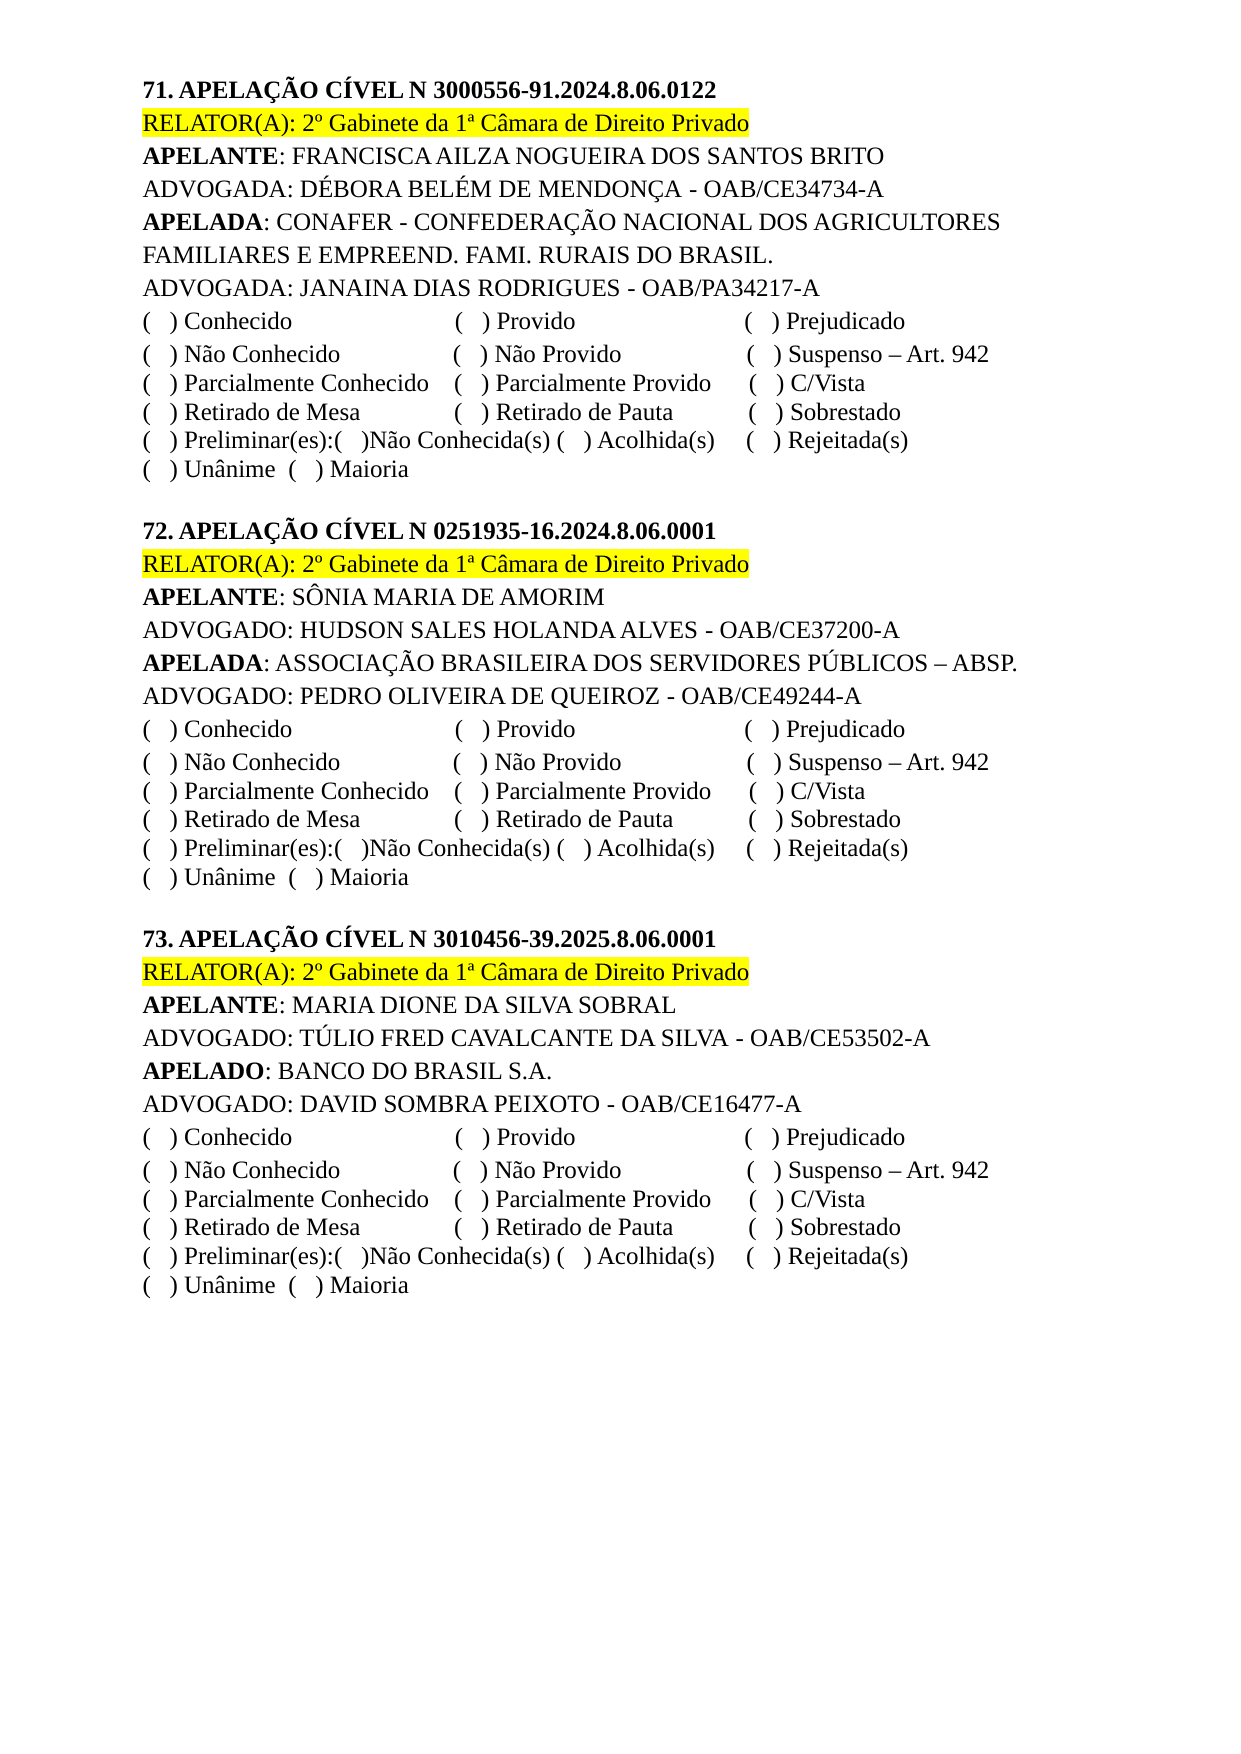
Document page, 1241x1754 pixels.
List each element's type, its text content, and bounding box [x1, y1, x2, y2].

text ( ) Preliminar(es):( )Não Conhecida(s) ( ) Acolhida(s) ( ) Rejeitada(s) [142, 425, 1158, 454]
text ( ) Não Conhecido ( ) Não Provido ( ) Suspenso – Art. 942 [142, 747, 1158, 776]
text 72. APELAÇÃO CÍVEL N 0251935-16.2024.8.06.0001 RELATOR(A): 2º Gabinete da 1ª Câmara de Direito Privado APELANTE: SÔNIA MARIA DE AMORIM ADVOGADO: HUDSON SALES HOLANDA ALVES - OAB/CE37200-A APELADA: ASSOCIAÇÃO BRASILEIRA DOS SERVIDORES PÚBLICOS – ABSP. ADVOGADO: PEDRO OLIVEIRA DE QUEIROZ - OAB/CE49244-A ( ) Conhecido ( ) Provido ( ) Prejudicado [142, 483, 1141, 743]
text ( ) Parcialmente Conhecido ( ) Parcialmente Provido ( ) C/Vista [142, 1184, 1158, 1212]
text ( ) Retirado de Mesa ( ) Retirado de Pauta ( ) Sobrestado [142, 397, 1158, 425]
text ( ) Retirado de Mesa ( ) Retirado de Pauta ( ) Sobrestado [142, 804, 1158, 833]
text ( ) Preliminar(es):( )Não Conhecida(s) ( ) Acolhida(s) ( ) Rejeitada(s) [142, 1241, 1158, 1270]
text ( ) Não Conhecido ( ) Não Provido ( ) Suspenso – Art. 942 [142, 1155, 1158, 1184]
text ( ) Parcialmente Conhecido ( ) Parcialmente Provido ( ) C/Vista [142, 776, 1158, 804]
text ( ) Unânime ( ) Maioria [142, 862, 1158, 891]
text 73. APELAÇÃO CÍVEL N 3010456-39.2025.8.06.0001 RELATOR(A): 2º Gabinete da 1ª Câmara de Direito Privado APELANTE: MARIA DIONE DA SILVA SOBRAL ADVOGADO: TÚLIO FRED CAVALCANTE DA SILVA - OAB/CE53502-A APELADO: BANCO DO BRASIL S.A. ADVOGADO: DAVID SOMBRA PEIXOTO - OAB/CE16477-A ( ) Conhecido ( ) Provido ( ) Prejudicado [142, 891, 1141, 1151]
text ( ) Parcialmente Conhecido ( ) Parcialmente Provido ( ) C/Vista [142, 368, 1158, 397]
text ( ) Não Conhecido ( ) Não Provido ( ) Suspenso – Art. 942 [142, 339, 1158, 368]
text ( ) Preliminar(es):( )Não Conhecida(s) ( ) Acolhida(s) ( ) Rejeitada(s) [142, 833, 1158, 862]
text ( ) Unânime ( ) Maioria [142, 454, 1158, 483]
text ( ) Retirado de Mesa ( ) Retirado de Pauta ( ) Sobrestado [142, 1212, 1158, 1241]
text ( ) Unânime ( ) Maioria [142, 1270, 1158, 1299]
text 71. APELAÇÃO CÍVEL N 3000556-91.2024.8.06.0122 RELATOR(A): 2º Gabinete da 1ª Câmara de Direito Privado APELANTE: FRANCISCA AILZA NOGUEIRA DOS SANTOS BRITO ADVOGADA: DÉBORA BELÉM DE MENDONÇA - OAB/CE34734-A APELADA: CONAFER - CONFEDERAÇÃO NACIONAL DOS AGRICULTORES FAMILIARES E EMPREEND. FAMI. RURAIS DO BRASIL. ADVOGADA: JANAINA DIAS RODRIGUES - OAB/PA34217-A ( ) Conhecido ( ) Provido ( ) Prejudicado [142, 75, 1141, 335]
